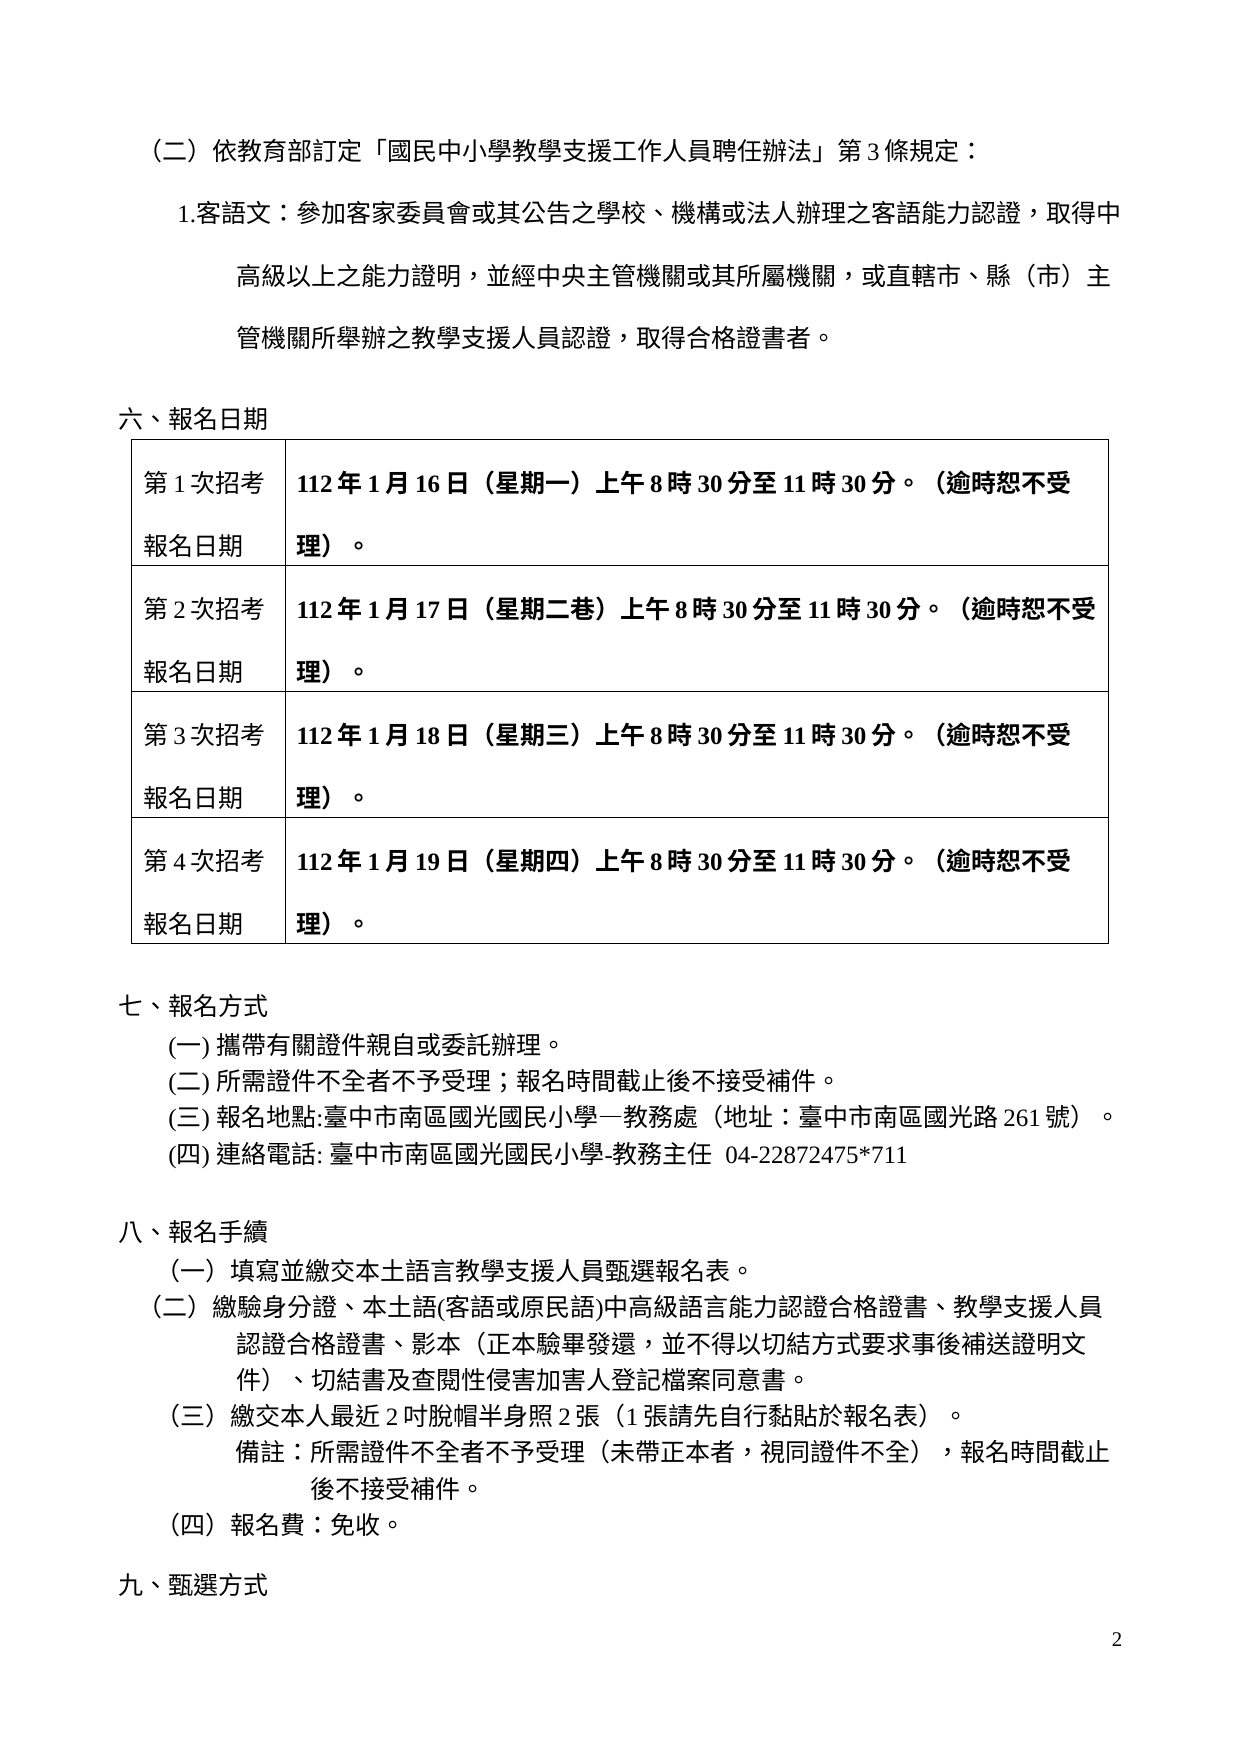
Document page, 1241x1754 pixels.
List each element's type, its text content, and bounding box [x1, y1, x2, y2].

text 六、報名日期 [118, 376, 1122, 439]
text (二) 所需證件不全者不予受理；報名時間截止後不接受補件。 [168, 1062, 1122, 1098]
table_header 第1次招考報名日期 [132, 440, 285, 565]
text 備註：所需證件不全者不予受理（未帶正本者，視同證件不全），報名時間截止後不接受補件。 [235, 1433, 1122, 1505]
text 八、報名手續 [118, 1189, 1122, 1252]
text (三) 報名地點:臺中市南區國光國民小學—教務處（地址：臺中市南區國光路261號）。 [168, 1098, 1122, 1134]
text （二）依教育部訂定「國民中小學教學支援工作人員聘任辦法」第3條規定： [118, 108, 1122, 170]
text （一）填寫並繳交本土語言教學支援人員甄選報名表。 [118, 1252, 1122, 1288]
table_cell 第4次招考報名日期 [132, 818, 285, 943]
table_cell 第3次招考報名日期 [132, 692, 285, 817]
text （三）繳交本人最近2吋脫帽半身照2張（1張請先自行黏貼於報名表）。 [156, 1397, 1122, 1433]
table_header 112年1月16日（星期一）上午8時30分至11時30分。（逾時恕不受理）。 [286, 440, 1108, 565]
table_cell 第2次招考報名日期 [132, 566, 285, 691]
text 1.客語文：參加客家委員會或其公告之學校、機構或法人辦理之客語能力認證，取得中高級以上之能力證明，並經中央主管機關或其所屬機關，或直轄市、縣（市）主管機關所舉辦之教學支援人員認證，取得合格證書者。 [152, 170, 1122, 358]
table_cell 112年1月19日（星期四）上午8時30分至11時30分。（逾時恕不受理）。 [286, 818, 1108, 943]
text （四）報名費：免收。 [156, 1505, 1122, 1542]
text （二）繳驗身分證、本土語(客語或原民語)中高級語言能力認證合格證書、教學支援人員認證合格證書、影本（正本驗畢發還，並不得以切結方式要求事後補送證明文件）、切結書及查閱性侵害加害人登記檔案同意書。 [118, 1288, 1122, 1397]
text (四) 連絡電話: 臺中市南區國光國民小學-教務主任 04-22872475*711 [168, 1134, 1122, 1170]
text (一) 攜帶有關證件親自或委託辦理。 [168, 1025, 1122, 1062]
table_cell 112年1月17日（星期二巷）上午8時30分至11時30分。（逾時恕不受理）。 [286, 566, 1108, 691]
text 九、甄選方式 [118, 1542, 1122, 1604]
table_cell 112年1月18日（星期三）上午8時30分至11時30分。（逾時恕不受理）。 [286, 692, 1108, 817]
text 七、報名方式 [118, 963, 1122, 1025]
